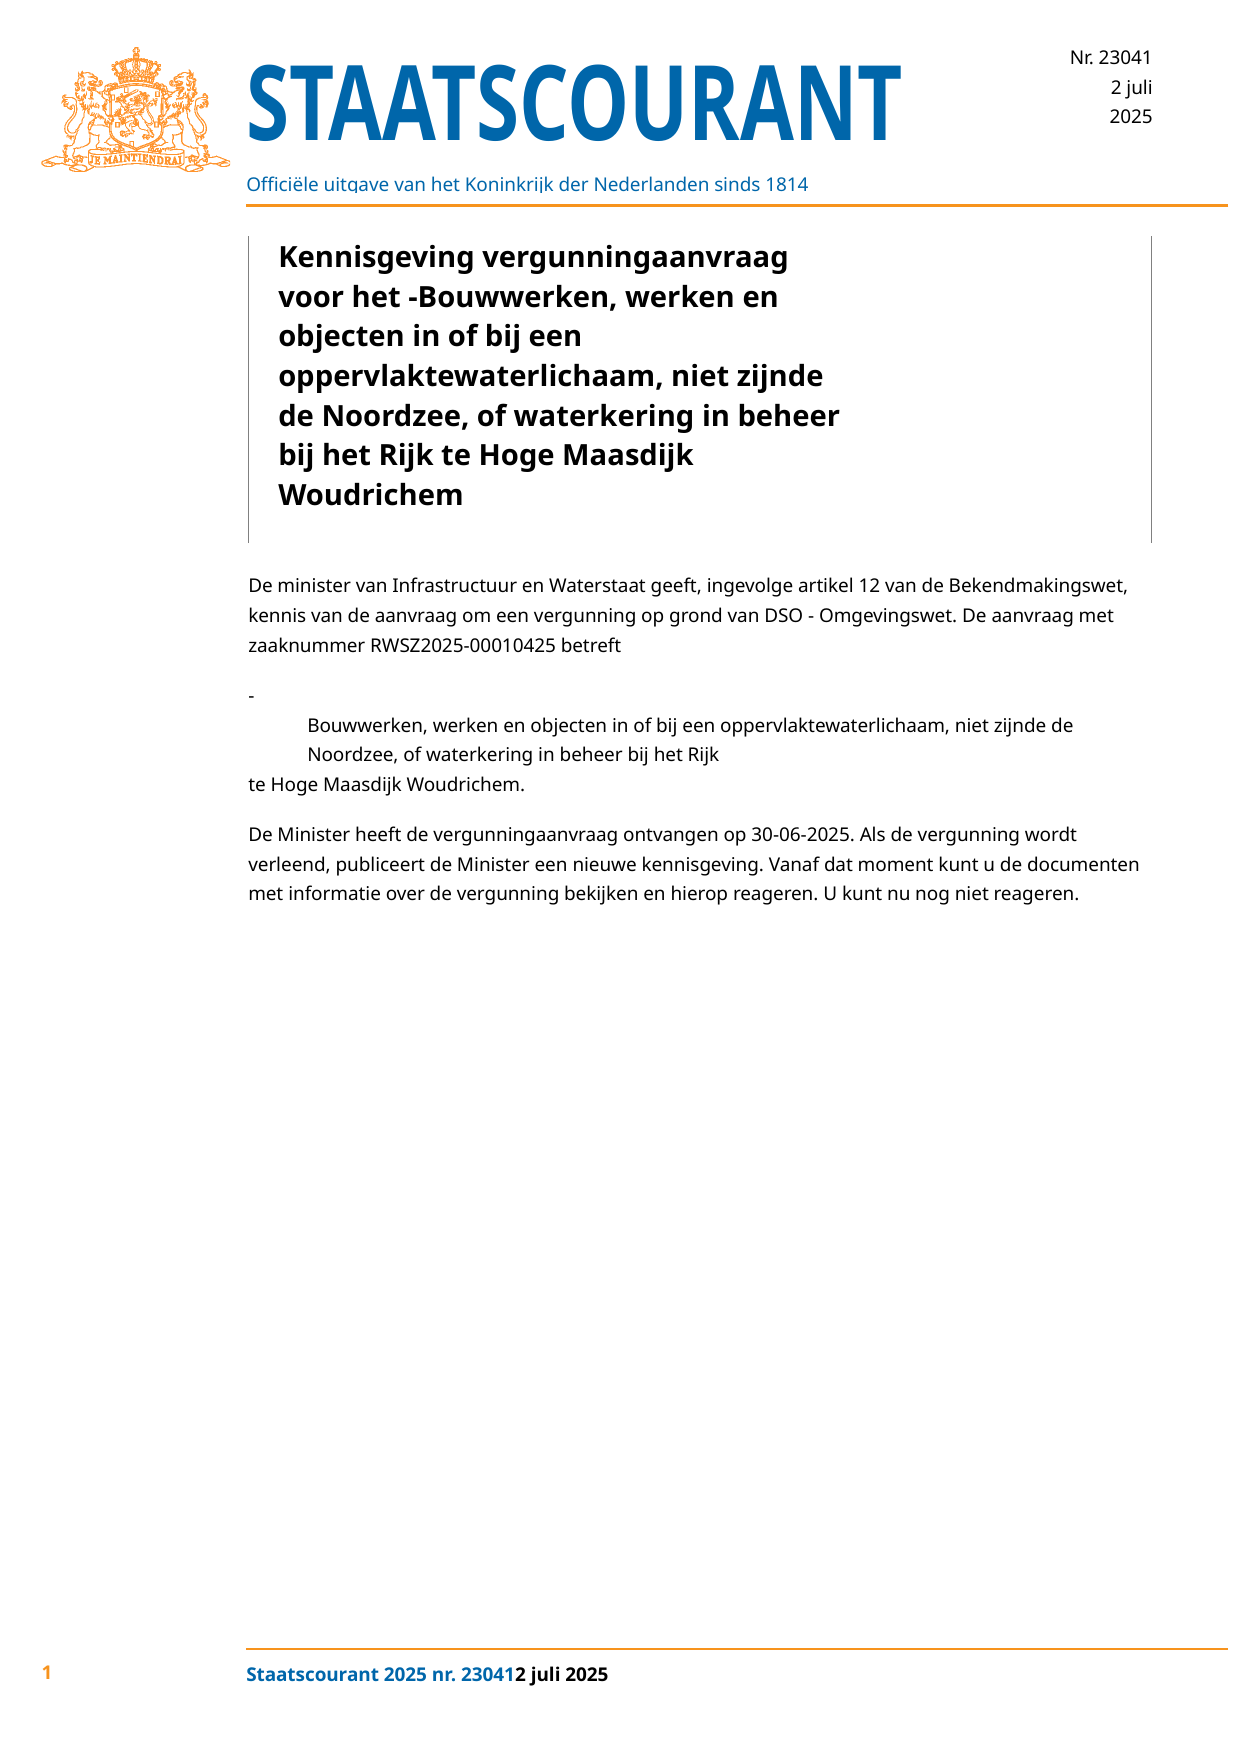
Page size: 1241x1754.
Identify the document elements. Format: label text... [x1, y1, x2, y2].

picture [41, 47, 231, 172]
table_header [1090, 236, 1151, 413]
table_header [850, 236, 912, 413]
text De minister van Infrastructuur en Waterstaat geeft, ingevolge artikel 12 van de Bekendmakingswet, kennis van de aanvraag om een vergunning op grond van DSO - Omgevingswet. De aanvraag met zaaknummer RWSZ2025-00010425 betreft [248, 573, 1152, 658]
text De Minister heeft de vergunningaanvraag ontvangen op 30-06-2025. Als de vergunning wordt verleend, publiceert de Minister een nieuwe kennisgeving. Vanaf dat moment kunt u de documenten met informatie over de vergunning bekijken en hierop reageren. U kunt nu nog niet reageren. [248, 821, 1152, 906]
list Bouwwerken, werken en objecten in of bij een oppervlaktewaterlichaam, niet zijnde de Noordzee, of waterkering in beheer bij het Rijk [248, 712, 1152, 767]
table_header Kennisgeving vergunningaanvraag voor het -Bouwwerken, werken en objecten in of bij een oppervlaktewaterlichaam, niet zijnde de Noordzee, of waterkering in beheer bij het Rijk te Hoge Maasdijk Woudrichem [249, 236, 850, 543]
text te Hoge Maasdijk Woudrichem. [248, 771, 1152, 797]
table_header [850, 414, 1151, 543]
picture [912, 236, 1090, 414]
